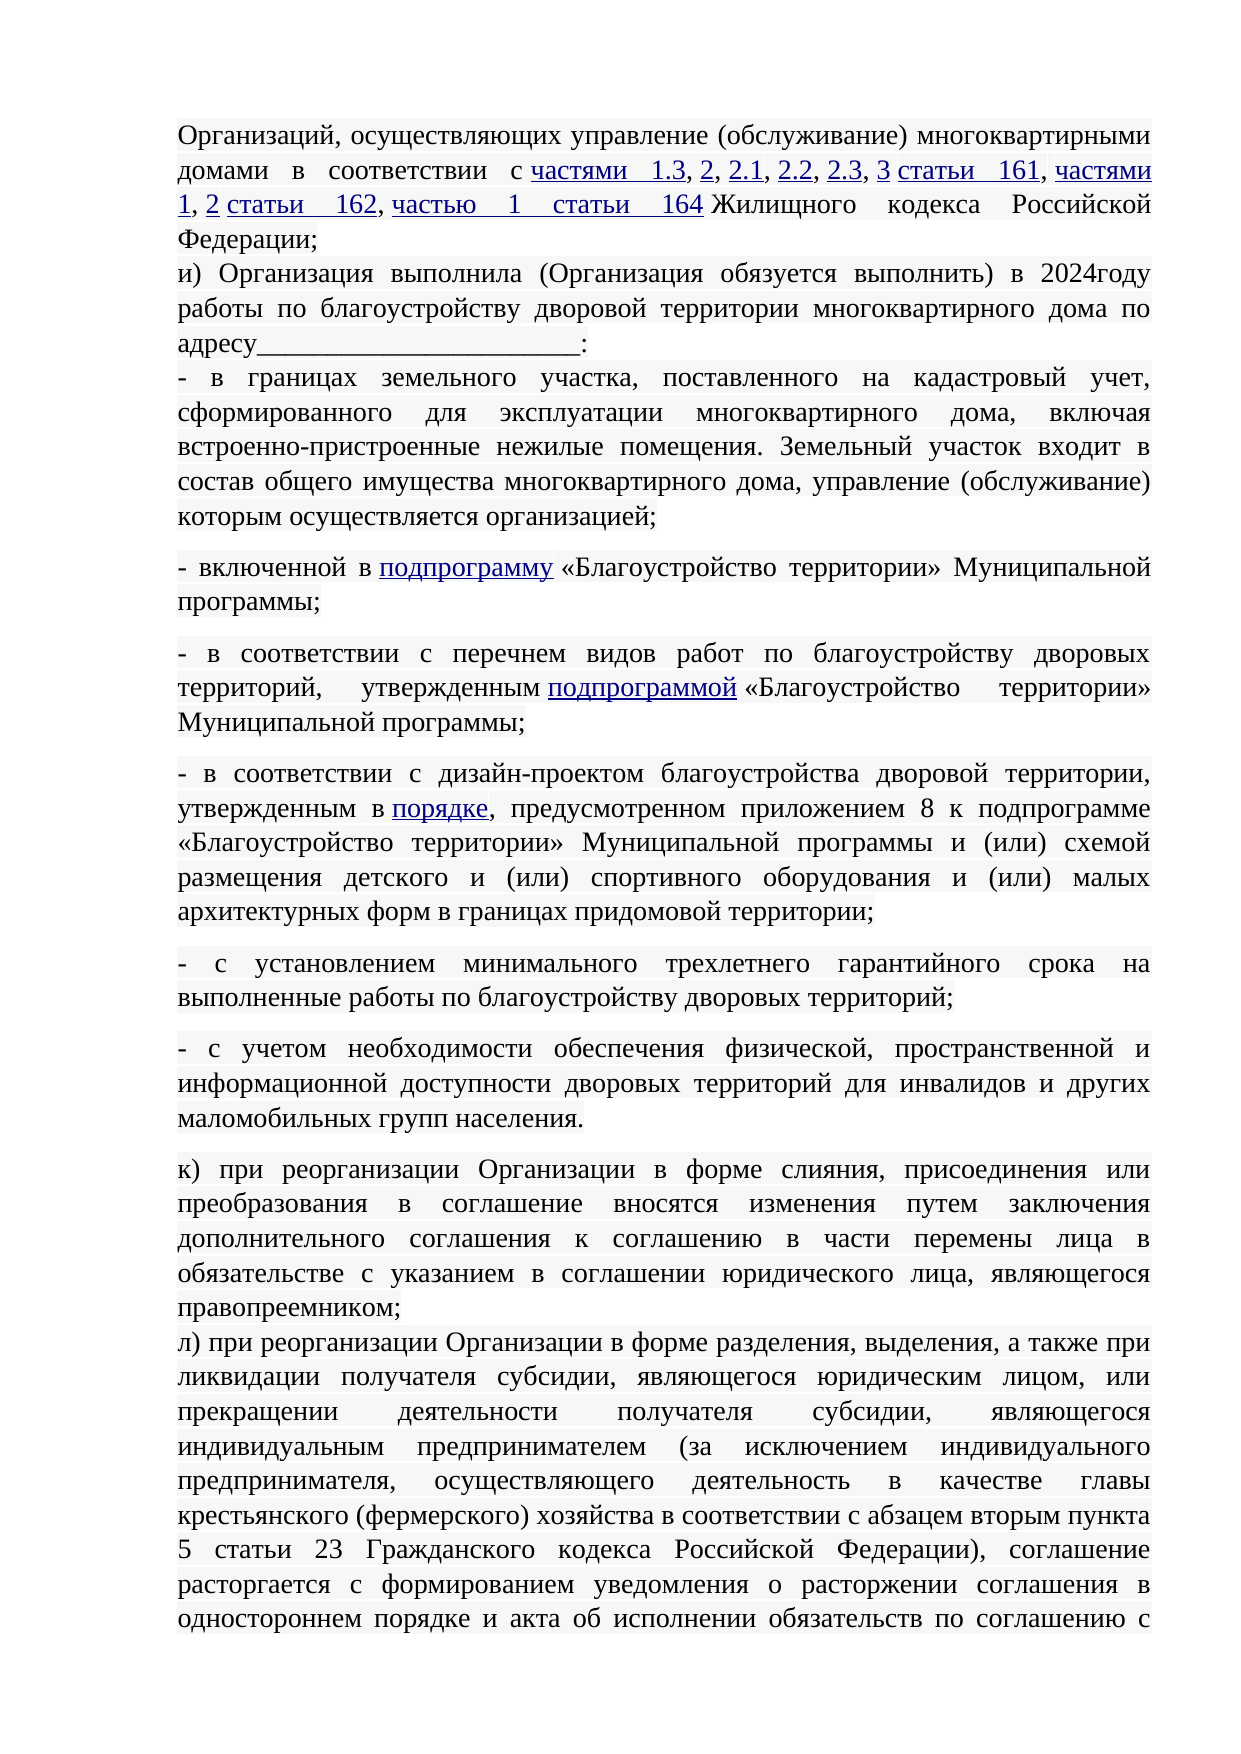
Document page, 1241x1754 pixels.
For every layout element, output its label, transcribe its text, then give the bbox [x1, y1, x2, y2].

text - с учетом необходимости обеспечения физической, пространственной и информационной доступности дворовых территорий для инвалидов и других маломобильных групп населения. [177, 1031, 1152, 1133]
text - в соответствии с дизайн-проектом благоустройства дворовой территории, утвержденным в порядке, предусмотренном приложением 8 к подпрограмме «Благоустройство территории» Муниципальной программы и (или) схемой размещения детского и (или) спортивного оборудования и (или) малых архитектурных форм в границах придомовой территории; [177, 756, 1152, 927]
text - в соответствии с перечнем видов работ по благоустройству дворовых территорий, утвержденным подпрограммой «Благоустройство территории» Муниципальной программы; [177, 636, 1152, 737]
text к) при реорганизации Организации в форме слияния, присоединения или преобразования в соглашение вносятся изменения путем заключения дополнительного соглашения к соглашению в части перемены лица в обязательстве с указанием в соглашении юридического лица, являющегося правопреемником; л) при реорганизации Организации в форме разделения, выделения, а также при ликвидации получателя субсидии, являющегося юридическим лицом, или прекращении деятельности получателя субсидии, являющегося индивидуальным предпринимателем (за исключением индивидуального предпринимателя, осуществляющего деятельность в качестве главы крестьянского (фермерского) хозяйства в соответствии с абзацем вторым пункта 5 статьи 23 Гражданского кодекса Российской Федерации), соглашение расторгается с формированием уведомления о расторжении соглашения в одностороннем порядке и акта об исполнении обязательств по соглашению с [177, 1152, 1152, 1634]
text - включенной в подпрограмму «Благоустройство территории» Муниципальной программы; [177, 550, 1152, 617]
text Организаций, осуществляющих управление (обслуживание) многоквартирными домами в соответствии с частями 1.3, 2, 2.1, 2.2, 2.3, 3 статьи 161, частями 1, 2 статьи 162, частью 1 статьи 164 Жилищного кодекса Российской Федерации; и) Организация выполнила (Организация обязуется выполнить) в 2024году работы по благоустройству дворовой территории многоквартирного дома по адресу_______________________: - в границах земельного участка, поставленного на кадастровый учет, сформированного для эксплуатации многоквартирного дома, включая встроенно-пристроенные нежилые помещения. Земельный участок входит в состав общего имущества многоквартирного дома, управление (обслуживание) которым осуществляется организацией; [177, 118, 1152, 531]
text - с установлением минимального трехлетнего гарантийного срока на выполненные работы по благоустройству дворовых территорий; [177, 946, 1152, 1013]
